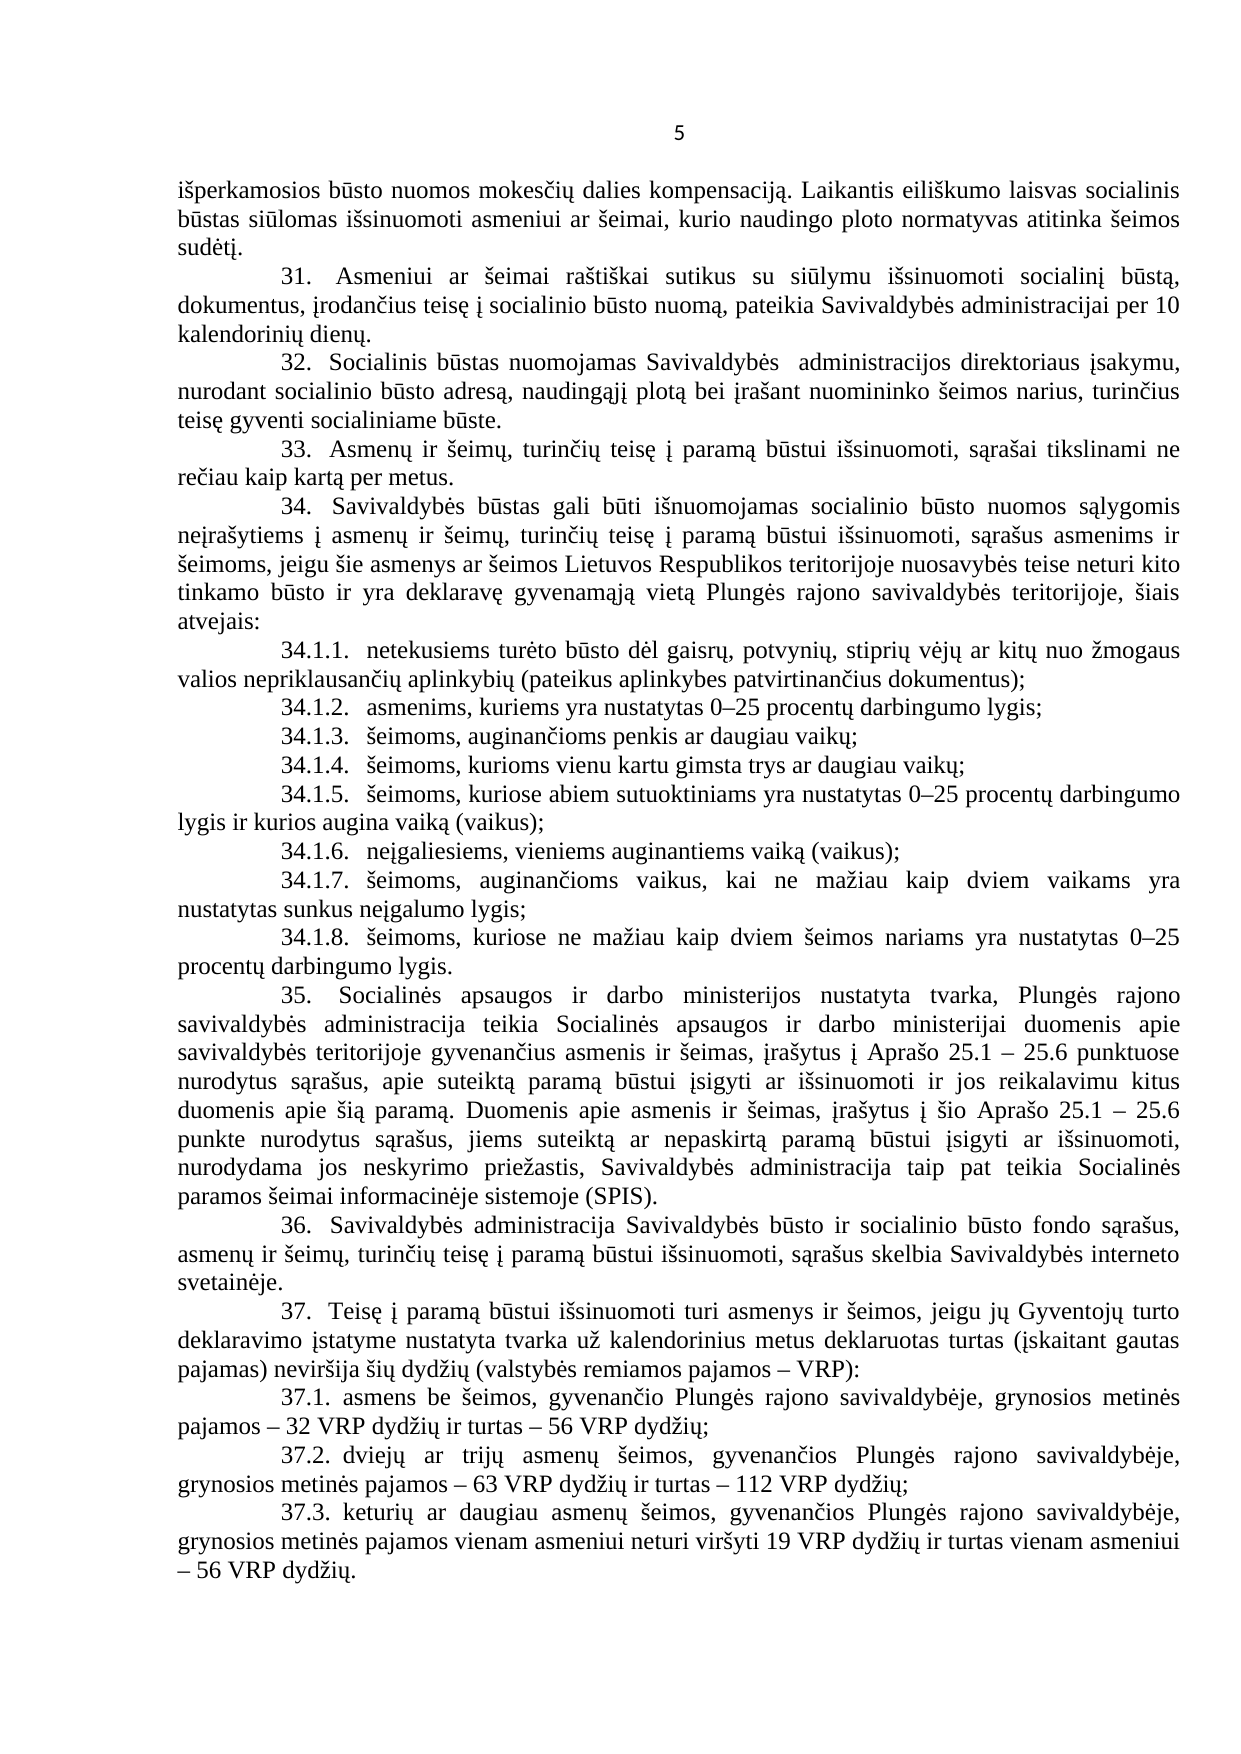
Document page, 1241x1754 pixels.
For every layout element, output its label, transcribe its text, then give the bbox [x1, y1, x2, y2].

text 34.1.6. neįgaliesiems, vieniems auginantiems vaiką (vaikus); [177, 836, 1181, 865]
text 37.3. keturių ar daugiau asmenų šeimos, gyvenančios Plungės rajono savivaldybėje, grynosios metinės pajamos vienam asmeniui neturi viršyti 19 VRP dydžių ir turtas vienam asmeniui – 56 VRP dydžių. [177, 1497, 1181, 1584]
text 34.1.8. šeimoms, kuriose ne mažiau kaip dviem šeimos nariams yra nustatytas 0–25 procentų darbingumo lygis. [177, 922, 1181, 980]
text 37. Teisę į paramą būstui išsinuomoti turi asmenys ir šeimos, jeigu jų Gyventojų turto deklaravimo įstatyme nustatyta tvarka už kalendorinius metus deklaruotas turtas (įskaitant gautas pajamas) neviršija šių dydžių (valstybės remiamos pajamos – VRP): [177, 1296, 1181, 1382]
text 35. Socialinės apsaugos ir darbo ministerijos nustatyta tvarka, Plungės rajono savivaldybės administracija teikia Socialinės apsaugos ir darbo ministerijai duomenis apie savivaldybės teritorijoje gyvenančius asmenis ir šeimas, įrašytus į Aprašo 25.1 – 25.6 punktuose nurodytus sąrašus, apie suteiktą paramą būstui įsigyti ar išsinuomoti ir jos reikalavimu kitus duomenis apie šią paramą. Duomenis apie asmenis ir šeimas, įrašytus į šio Aprašo 25.1 – 25.6 punkte nurodytus sąrašus, jiems suteiktą ar nepaskirtą paramą būstui įsigyti ar išsinuomoti, nurodydama jos neskyrimo priežastis, Savivaldybės administracija taip pat teikia Socialinės paramos šeimai informacinėje sistemoje (SPIS). [177, 980, 1181, 1210]
text 33. Asmenų ir šeimų, turinčių teisę į paramą būstui išsinuomoti, sąrašai tikslinami ne rečiau kaip kartą per metus. [177, 434, 1181, 491]
text 37.1. asmens be šeimos, gyvenančio Plungės rajono savivaldybėje, grynosios metinės pajamos – 32 VRP dydžių ir turtas – 56 VRP dydžių; [177, 1382, 1181, 1440]
text 32. Socialinis būstas nuomojamas Savivaldybės administracijos direktoriaus įsakymu, nurodant socialinio būsto adresą, naudingąjį plotą bei įrašant nuomininko šeimos narius, turinčius teisę gyventi socialiniame būste. [177, 347, 1181, 434]
text 34.1.5. šeimoms, kuriose abiem sutuoktiniams yra nustatytas 0–25 procentų darbingumo lygis ir kurios augina vaiką (vaikus); [177, 779, 1181, 836]
text 34.1.4. šeimoms, kurioms vienu kartu gimsta trys ar daugiau vaikų; [177, 750, 1181, 779]
text 36. Savivaldybės administracija Savivaldybės būsto ir socialinio būsto fondo sąrašus, asmenų ir šeimų, turinčių teisę į paramą būstui išsinuomoti, sąrašus skelbia Savivaldybės interneto svetainėje. [177, 1210, 1181, 1296]
text 34.1.3. šeimoms, auginančioms penkis ar daugiau vaikų; [177, 721, 1181, 750]
text 34.1.2. asmenims, kuriems yra nustatytas 0–25 procentų darbingumo lygis; [177, 692, 1181, 721]
text 34.1.7. šeimoms, auginančioms vaikus, kai ne mažiau kaip dviem vaikams yra nustatytas sunkus neįgalumo lygis; [177, 865, 1181, 922]
text 34.1.1. netekusiems turėto būsto dėl gaisrų, potvynių, stiprių vėjų ar kitų nuo žmogaus valios nepriklausančių aplinkybių (pateikus aplinkybes patvirtinančius dokumentus); [177, 635, 1181, 692]
text 31. Asmeniui ar šeimai raštiškai sutikus su siūlymu išsinuomoti socialinį būstą, dokumentus, įrodančius teisę į socialinio būsto nuomą, pateikia Savivaldybės administracijai per 10 kalendorinių dienų. [177, 261, 1181, 347]
text 37.2. dviejų ar trijų asmenų šeimos, gyvenančios Plungės rajono savivaldybėje, grynosios metinės pajamos – 63 VRP dydžių ir turtas – 112 VRP dydžių; [177, 1440, 1181, 1497]
text išperkamosios būsto nuomos mokesčių dalies kompensaciją. Laikantis eiliškumo laisvas socialinis būstas siūlomas išsinuomoti asmeniui ar šeimai, kurio naudingo ploto normatyvas atitinka šeimos sudėtį. [177, 175, 1181, 261]
text 34. Savivaldybės būstas gali būti išnuomojamas socialinio būsto nuomos sąlygomis neįrašytiems į asmenų ir šeimų, turinčių teisę į paramą būstui išsinuomoti, sąrašus asmenims ir šeimoms, jeigu šie asmenys ar šeimos Lietuvos Respublikos teritorijoje nuosavybės teise neturi kito tinkamo būsto ir yra deklaravę gyvenamąją vietą Plungės rajono savivaldybės teritorijoje, šiais atvejais: [177, 491, 1181, 635]
